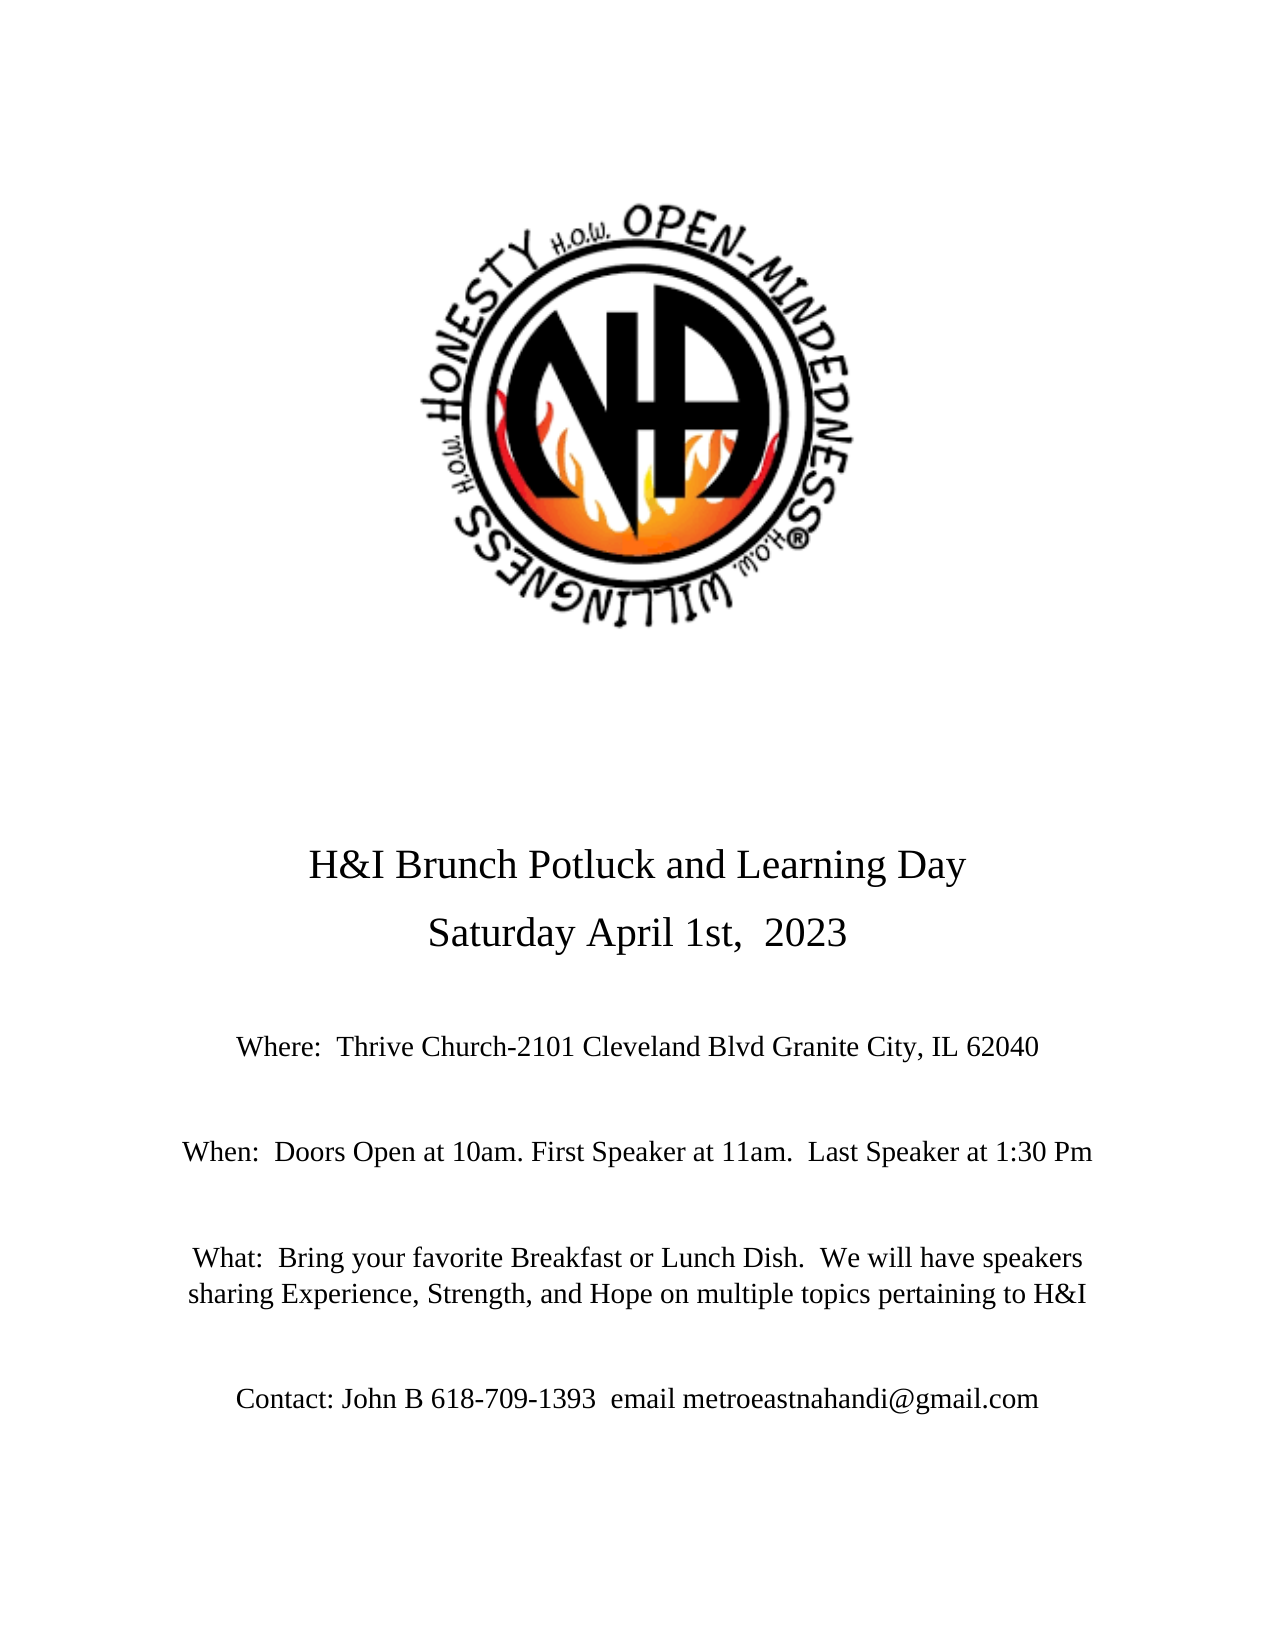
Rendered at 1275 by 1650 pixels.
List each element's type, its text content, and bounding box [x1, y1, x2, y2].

text Contact: John B 618-709-1393 email metroeastnahandi@gmail.com [150, 1382, 1125, 1415]
picture [417, 196, 858, 633]
text Saturday April 1st, 2023 [150, 907, 1125, 955]
text Where: Thrive Church-2101 Cleveland Blvd Granite City, IL 62040 [150, 1029, 1125, 1062]
text What: Bring your favorite Breakfast or Lunch Dish. We will have speakers sharing Experience, Strength, and Hope on multiple topics pertaining to H&I [150, 1240, 1125, 1309]
text When: Doors Open at 10am. First Speaker at 11am. Last Speaker at 1:30 Pm [150, 1134, 1125, 1168]
text H&I Brunch Potluck and Learning Day [150, 839, 1125, 887]
